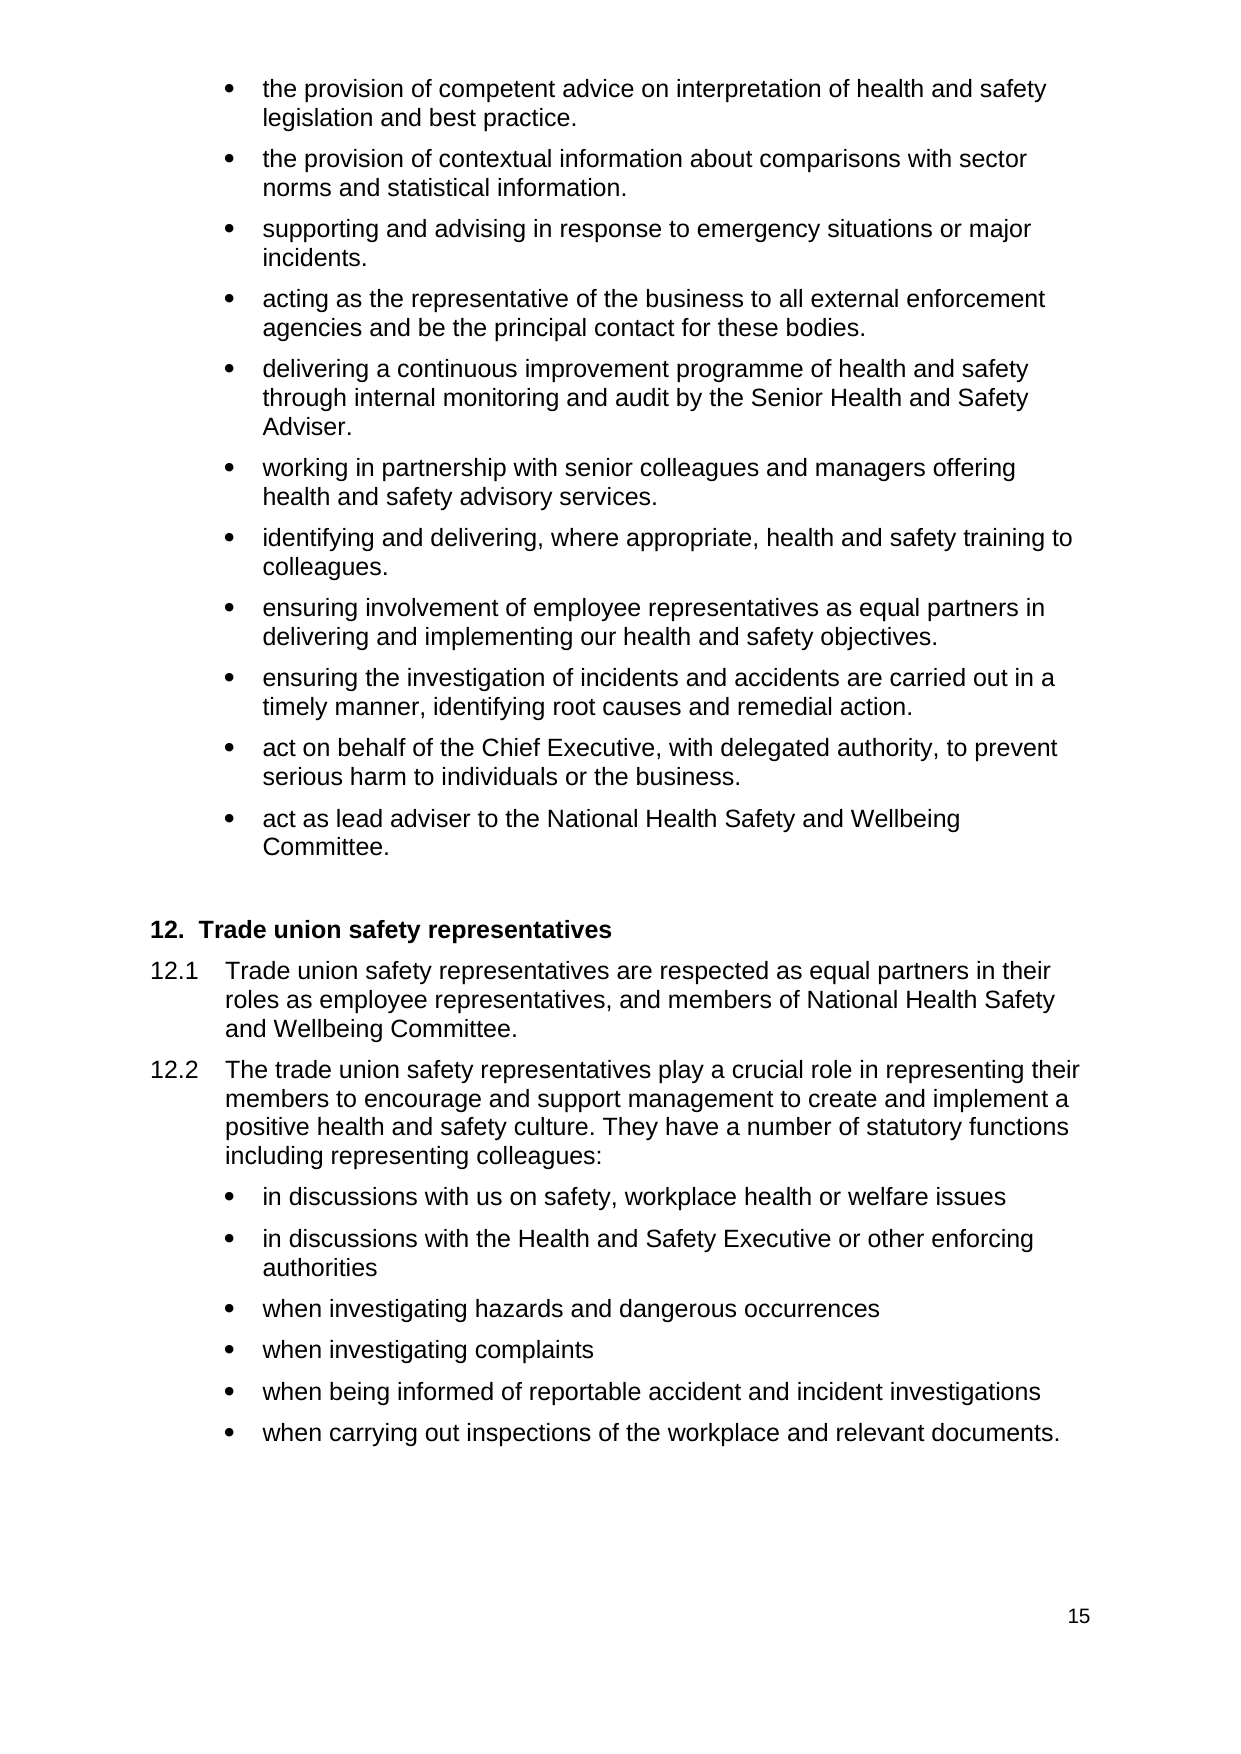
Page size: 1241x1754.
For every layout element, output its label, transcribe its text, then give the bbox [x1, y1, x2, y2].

list the provision of competent advice on interpretation of health and safety legislation and best practice. [225, 74, 1090, 131]
list ensuring involvement of employee representatives as equal partners in delivering and implementing our health and safety objectives. [225, 593, 1090, 651]
list act on behalf of the Chief Executive, with delegated authority, to prevent serious harm to individuals or the business. [225, 733, 1090, 791]
text 12. Trade union safety representatives [150, 915, 1090, 944]
list supporting and advising in response to emergency situations or major incidents. [225, 214, 1090, 272]
list when investigating hazards and dangerous occurrences [225, 1294, 1090, 1323]
list when carrying out inspections of the workplace and relevant documents. [225, 1418, 1090, 1447]
list when investigating complaints [225, 1335, 1090, 1364]
list in discussions with the Health and Safety Executive or other enforcing authorities [225, 1224, 1090, 1281]
list the provision of contextual information about comparisons with sector norms and statistical information. [225, 144, 1090, 201]
text 12.2 The trade union safety representatives play a crucial role in representing their members to encourage and support management to create and implement a positive health and safety culture. They have a number of statutory functions including representing colleagues: [150, 1055, 1090, 1170]
list act as lead adviser to the National Health Safety and Wellbeing Committee. [225, 803, 1090, 861]
list working in partnership with senior colleagues and managers offering health and safety advisory services. [225, 453, 1090, 511]
list identifying and delivering, where appropriate, health and safety training to colleagues. [225, 523, 1090, 581]
list acting as the representative of the business to all external enforcement agencies and be the principal contact for these bodies. [225, 284, 1090, 342]
list in discussions with us on safety, workplace health or welfare issues [225, 1182, 1090, 1211]
list when being informed of reportable accident and incident investigations [225, 1377, 1090, 1405]
list delivering a continuous improvement programme of health and safety through internal monitoring and audit by the Senior Health and Safety Adviser. [225, 354, 1090, 441]
list ensuring the investigation of incidents and accidents are carried out in a timely manner, identifying root causes and remedial action. [225, 663, 1090, 721]
text 12.1 Trade union safety representatives are respected as equal partners in their roles as employee representatives, and members of National Health Safety and Wellbeing Committee. [150, 956, 1090, 1042]
